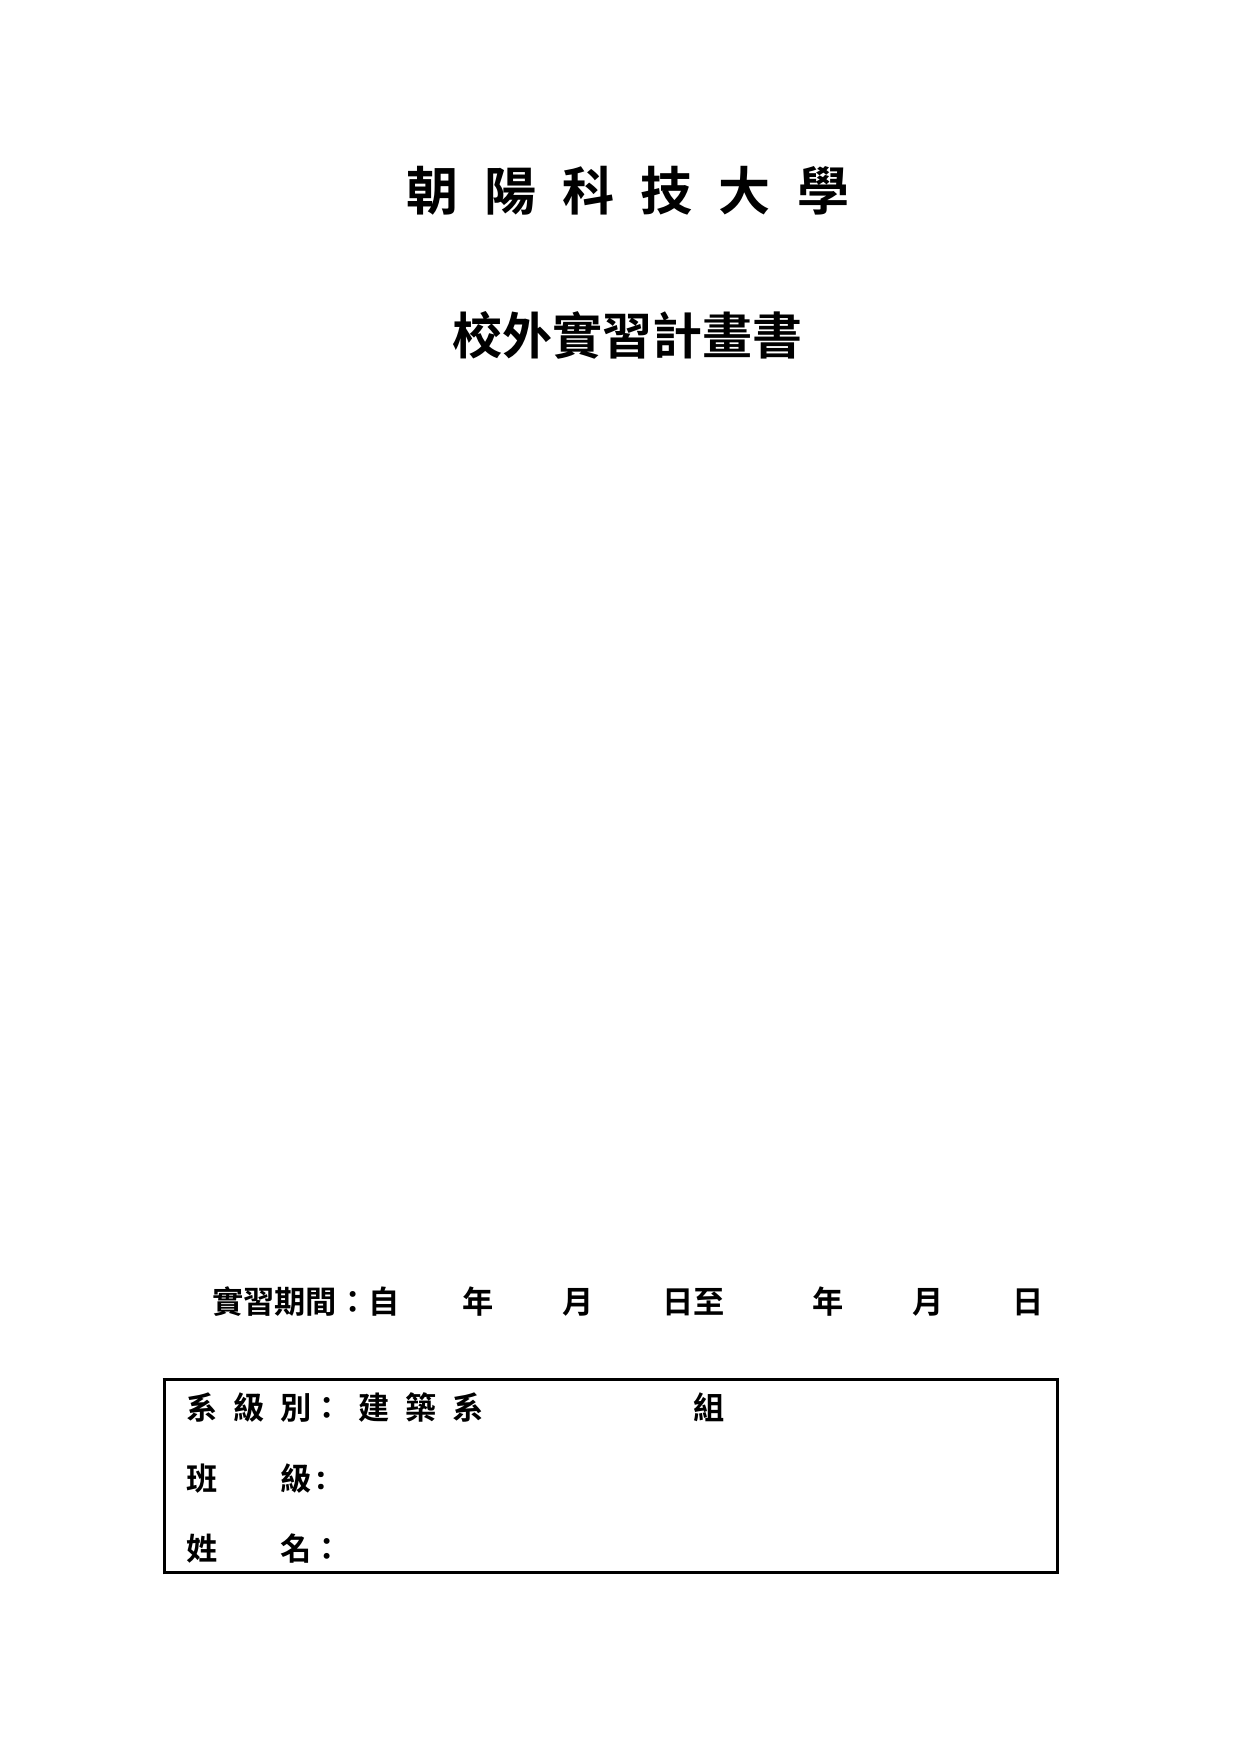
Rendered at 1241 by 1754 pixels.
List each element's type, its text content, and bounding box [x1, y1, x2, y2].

text 系 級 別： 建 築 系 組 [166, 1381, 1056, 1428]
text 校外實習計畫書 [162, 296, 1092, 369]
text 朝 陽 科 技 大 學 [162, 150, 1092, 225]
text 班 級: [166, 1448, 1056, 1499]
text 姓 名： [166, 1519, 1056, 1571]
text 實習期間：自 年 月 日至 年 月 日 [162, 1277, 1092, 1323]
